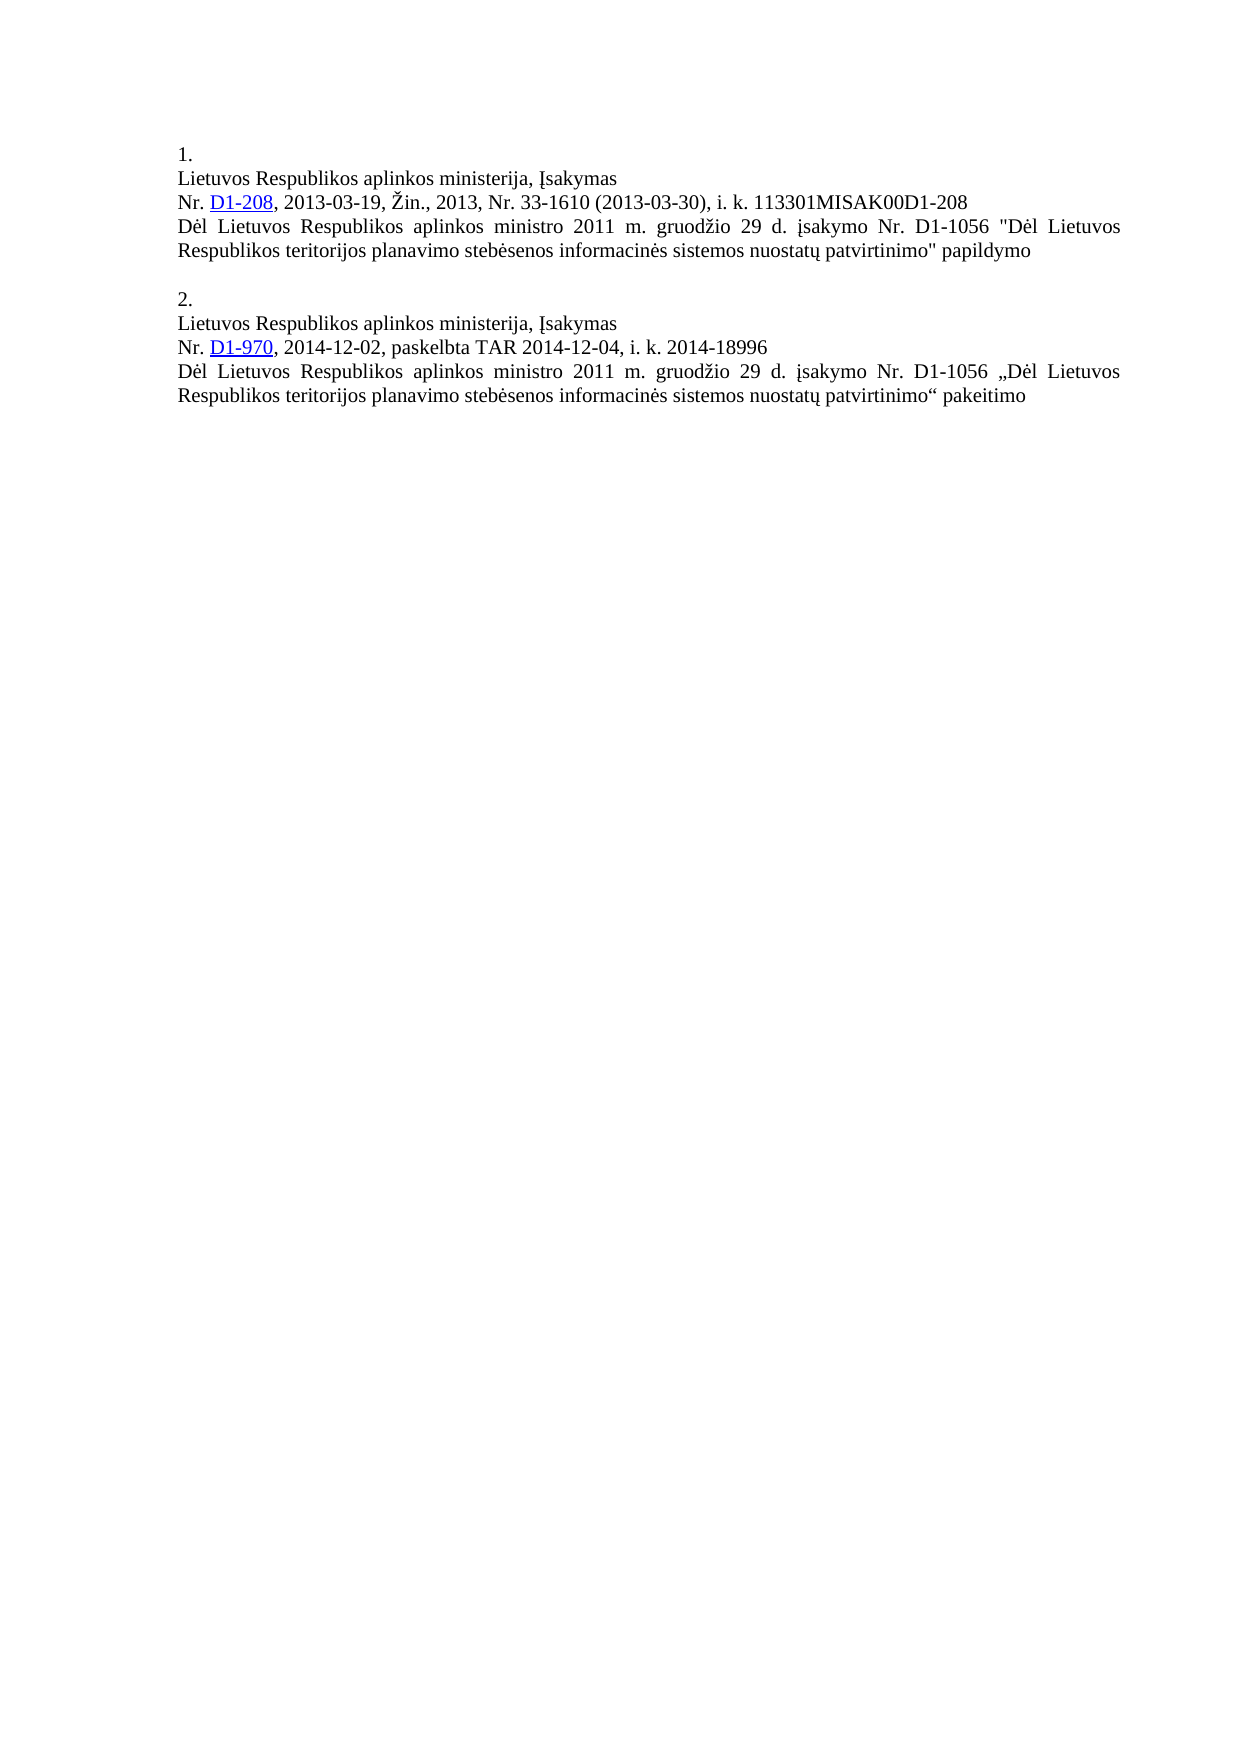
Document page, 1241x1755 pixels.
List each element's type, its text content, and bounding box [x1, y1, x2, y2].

text Nr. D1-970, 2014-12-02, paskelbta TAR 2014-12-04, i. k. 2014-18996 [177, 335, 1122, 359]
text 2. [177, 287, 1122, 311]
text Lietuvos Respublikos aplinkos ministerija, Įsakymas [177, 311, 1122, 335]
text Dėl Lietuvos Respublikos aplinkos ministro 2011 m. gruodžio 29 d. įsakymo Nr. D1-1056 „Dėl Lietuvos Respublikos teritorijos planavimo stebėsenos informacinės sistemos nuostatų patvirtinimo“ pakeitimo [177, 359, 1122, 407]
text Dėl Lietuvos Respublikos aplinkos ministro 2011 m. gruodžio 29 d. įsakymo Nr. D1-1056 "Dėl Lietuvos Respublikos teritorijos planavimo stebėsenos informacinės sistemos nuostatų patvirtinimo" papildymo [177, 214, 1122, 262]
text Nr. D1-208, 2013-03-19, Žin., 2013, Nr. 33-1610 (2013-03-30), i. k. 113301MISAK00D1-208 [177, 190, 1122, 214]
text Lietuvos Respublikos aplinkos ministerija, Įsakymas [177, 166, 1122, 190]
text 1. [177, 142, 1122, 166]
